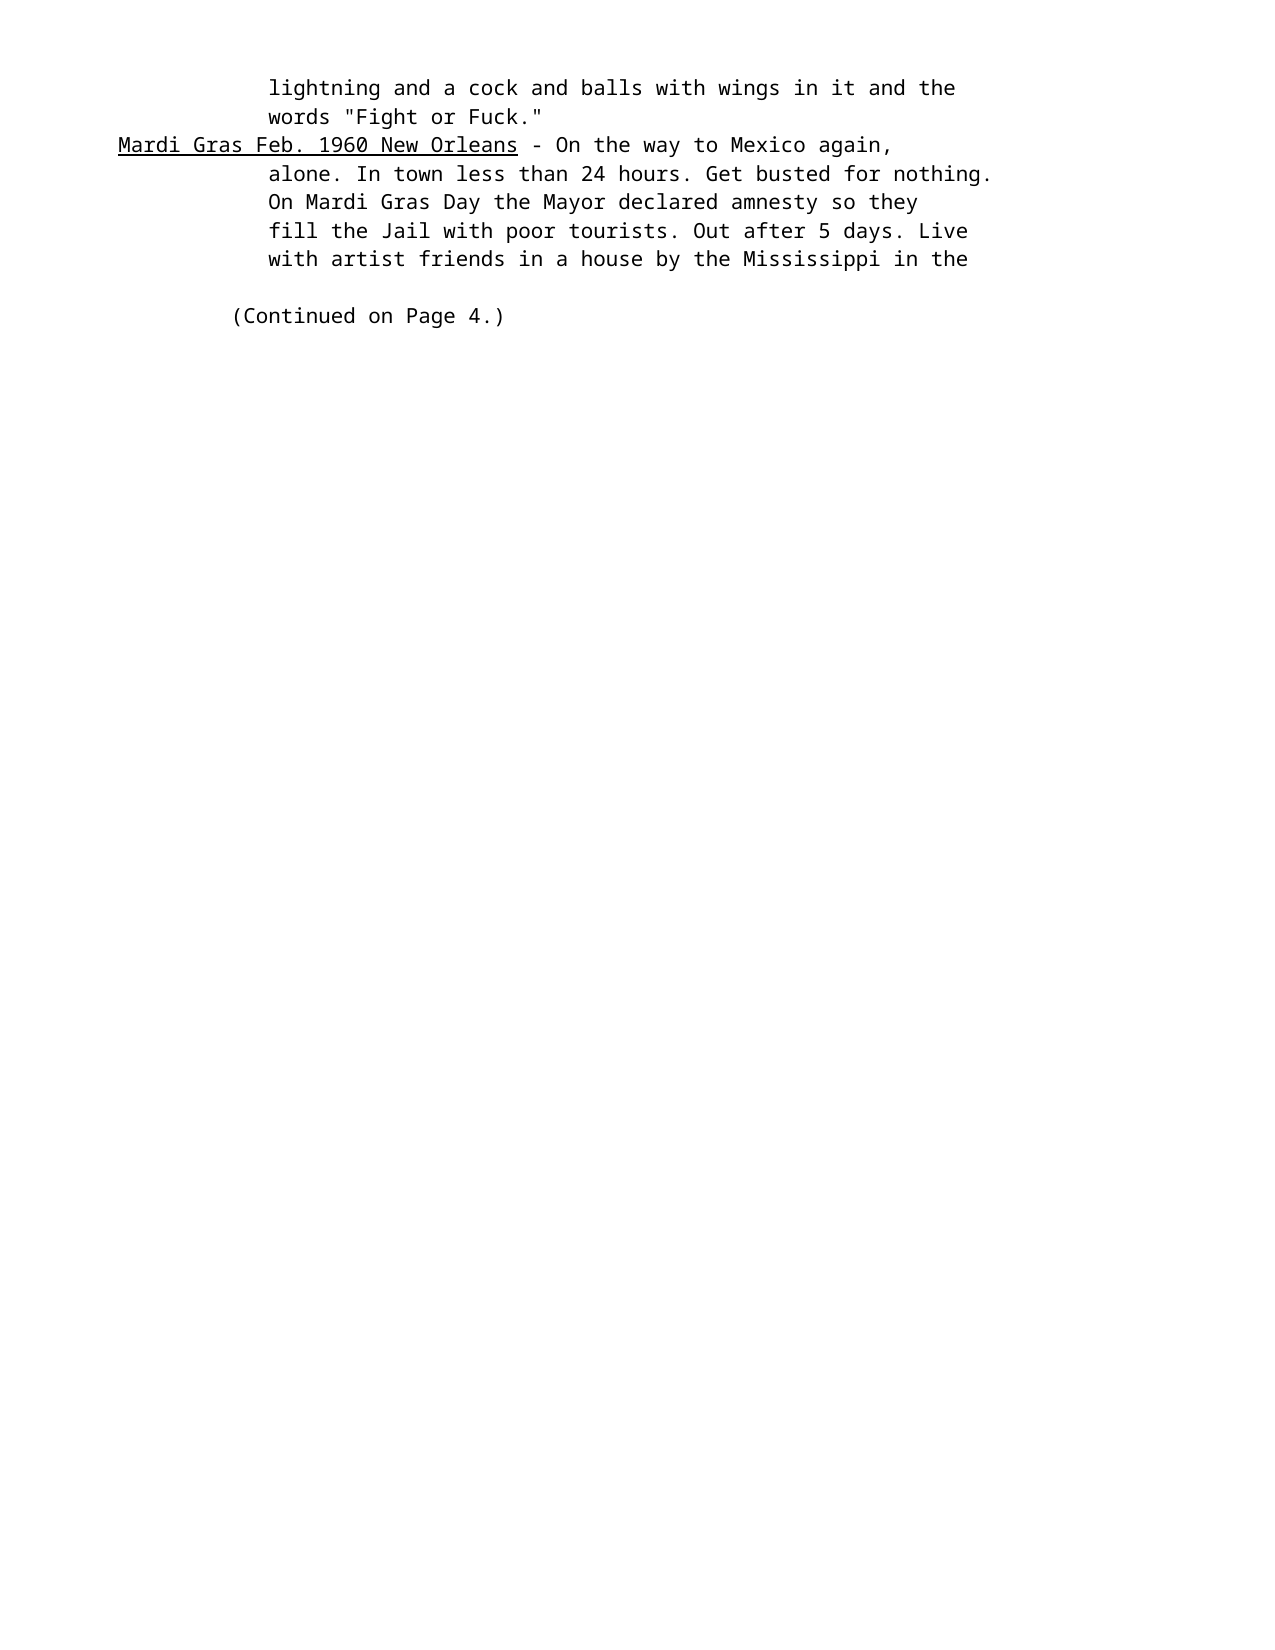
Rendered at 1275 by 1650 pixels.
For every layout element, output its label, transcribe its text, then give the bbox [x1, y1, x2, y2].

text lightning and a cock and balls with wings in it and the [268, 73, 1157, 102]
text fill the Jail with poor tourists. Out after 5 days. Live [268, 216, 1157, 244]
text On Mardi Gras Day the Mayor declared amnesty so they [268, 187, 1157, 216]
text Mardi Gras Feb. 1960 New Orleans - On the way to Mexico again, [118, 130, 1157, 159]
text (Continued on Page 4.) [118, 301, 1157, 329]
text words "Fight or Fuck." [268, 102, 1157, 130]
text with artist friends in a house by the Mississippi in the [268, 244, 1157, 273]
text alone. In town less than 24 hours. Get busted for nothing. [268, 159, 1157, 187]
